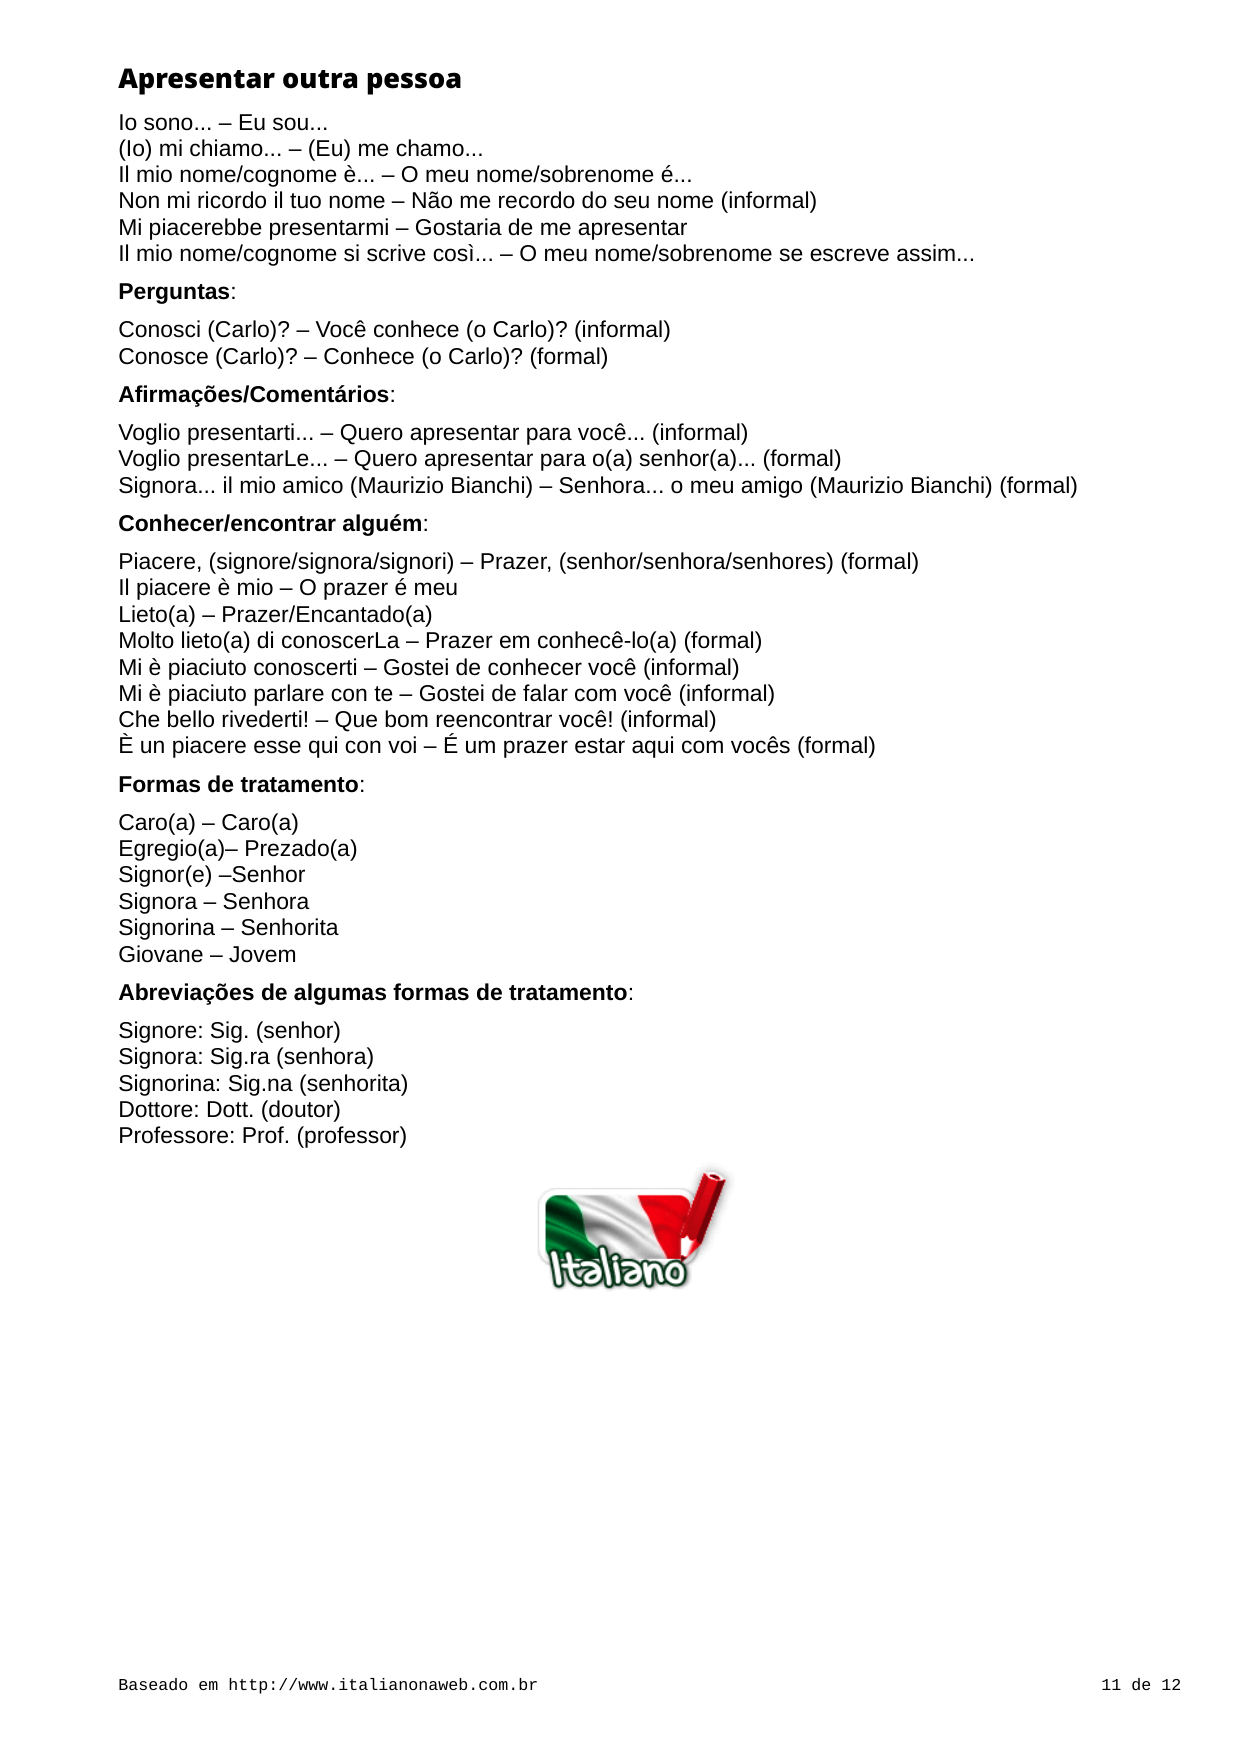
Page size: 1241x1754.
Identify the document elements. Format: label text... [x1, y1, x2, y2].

text Mi è piaciuto parlare con te – Gostei de falar com você (informal) [118, 680, 1181, 706]
text Afirmações/Comentários: [118, 381, 1181, 407]
text Mi piacerebbe presentarmi – Gostaria de me apresentar [118, 214, 1181, 240]
text Egregio(a)– Prezado(a) [118, 835, 1181, 861]
text Signora... il mio amico (Maurizio Bianchi) – Senhora... o meu amigo (Maurizio Bianchi) (formal) [118, 472, 1181, 498]
text Giovane – Jovem [118, 941, 1181, 967]
text Signorina: Sig.na (senhorita) [118, 1069, 1181, 1096]
text Non mi ricordo il tuo nome – Não me recordo do seu nome (informal) [118, 187, 1181, 214]
text Signorina – Senhorita [118, 914, 1181, 941]
text Dottore: Dott. (doutor) [118, 1096, 1181, 1122]
text Voglio presentarti... – Quero apresentar para você... (informal) [118, 419, 1181, 445]
text (Io) mi chiamo... – (Eu) me chamo... [118, 135, 1181, 161]
text Professore: Prof. (professor) [118, 1122, 1181, 1148]
text Caro(a) – Caro(a) [118, 809, 1181, 835]
text Signora – Senhora [118, 888, 1181, 914]
text Il mio nome/cognome si scrive così... – O meu nome/sobrenome se escreve assim... [118, 240, 1181, 267]
text Che bello rivederti! – Que bom reencontrar você! (informal) [118, 706, 1181, 732]
text Conhecer/encontrar alguém: [118, 510, 1181, 536]
text Signore: Sig. (senhor) [118, 1017, 1181, 1043]
text Lieto(a) – Prazer/Encantado(a) [118, 601, 1181, 627]
text Perguntas: [118, 278, 1181, 305]
text Voglio presentarLe... – Quero apresentar para o(a) senhor(a)... (formal) [118, 445, 1181, 472]
text Conosce (Carlo)? – Conhece (o Carlo)? (formal) [118, 343, 1181, 369]
picture [534, 1160, 766, 1292]
text Signora: Sig.ra (senhora) [118, 1043, 1181, 1069]
text Signor(e) –Senhor [118, 861, 1181, 888]
text Il piacere è mio – O prazer é meu [118, 574, 1181, 601]
subtitle Apresentar outra pessoa [118, 59, 1181, 96]
text Formas de tratamento: [118, 771, 1181, 797]
text Piacere, (signore/signora/signori) – Prazer, (senhor/senhora/senhores) (formal) [118, 548, 1181, 574]
text Conosci (Carlo)? – Você conhece (o Carlo)? (informal) [118, 316, 1181, 343]
text Io sono... – Eu sou... [118, 108, 1181, 135]
text È un piacere esse qui con voi – É um prazer estar aqui com vocês (formal) [118, 732, 1181, 759]
text Il mio nome/cognome è... – O meu nome/sobrenome é... [118, 161, 1181, 187]
text Mi è piaciuto conoscerti – Gostei de conhecer você (informal) [118, 653, 1181, 680]
text Molto lieto(a) di conoscerLa – Prazer em conhecê-lo(a) (formal) [118, 627, 1181, 653]
text Abreviações de algumas formas de tratamento: [118, 979, 1181, 1005]
